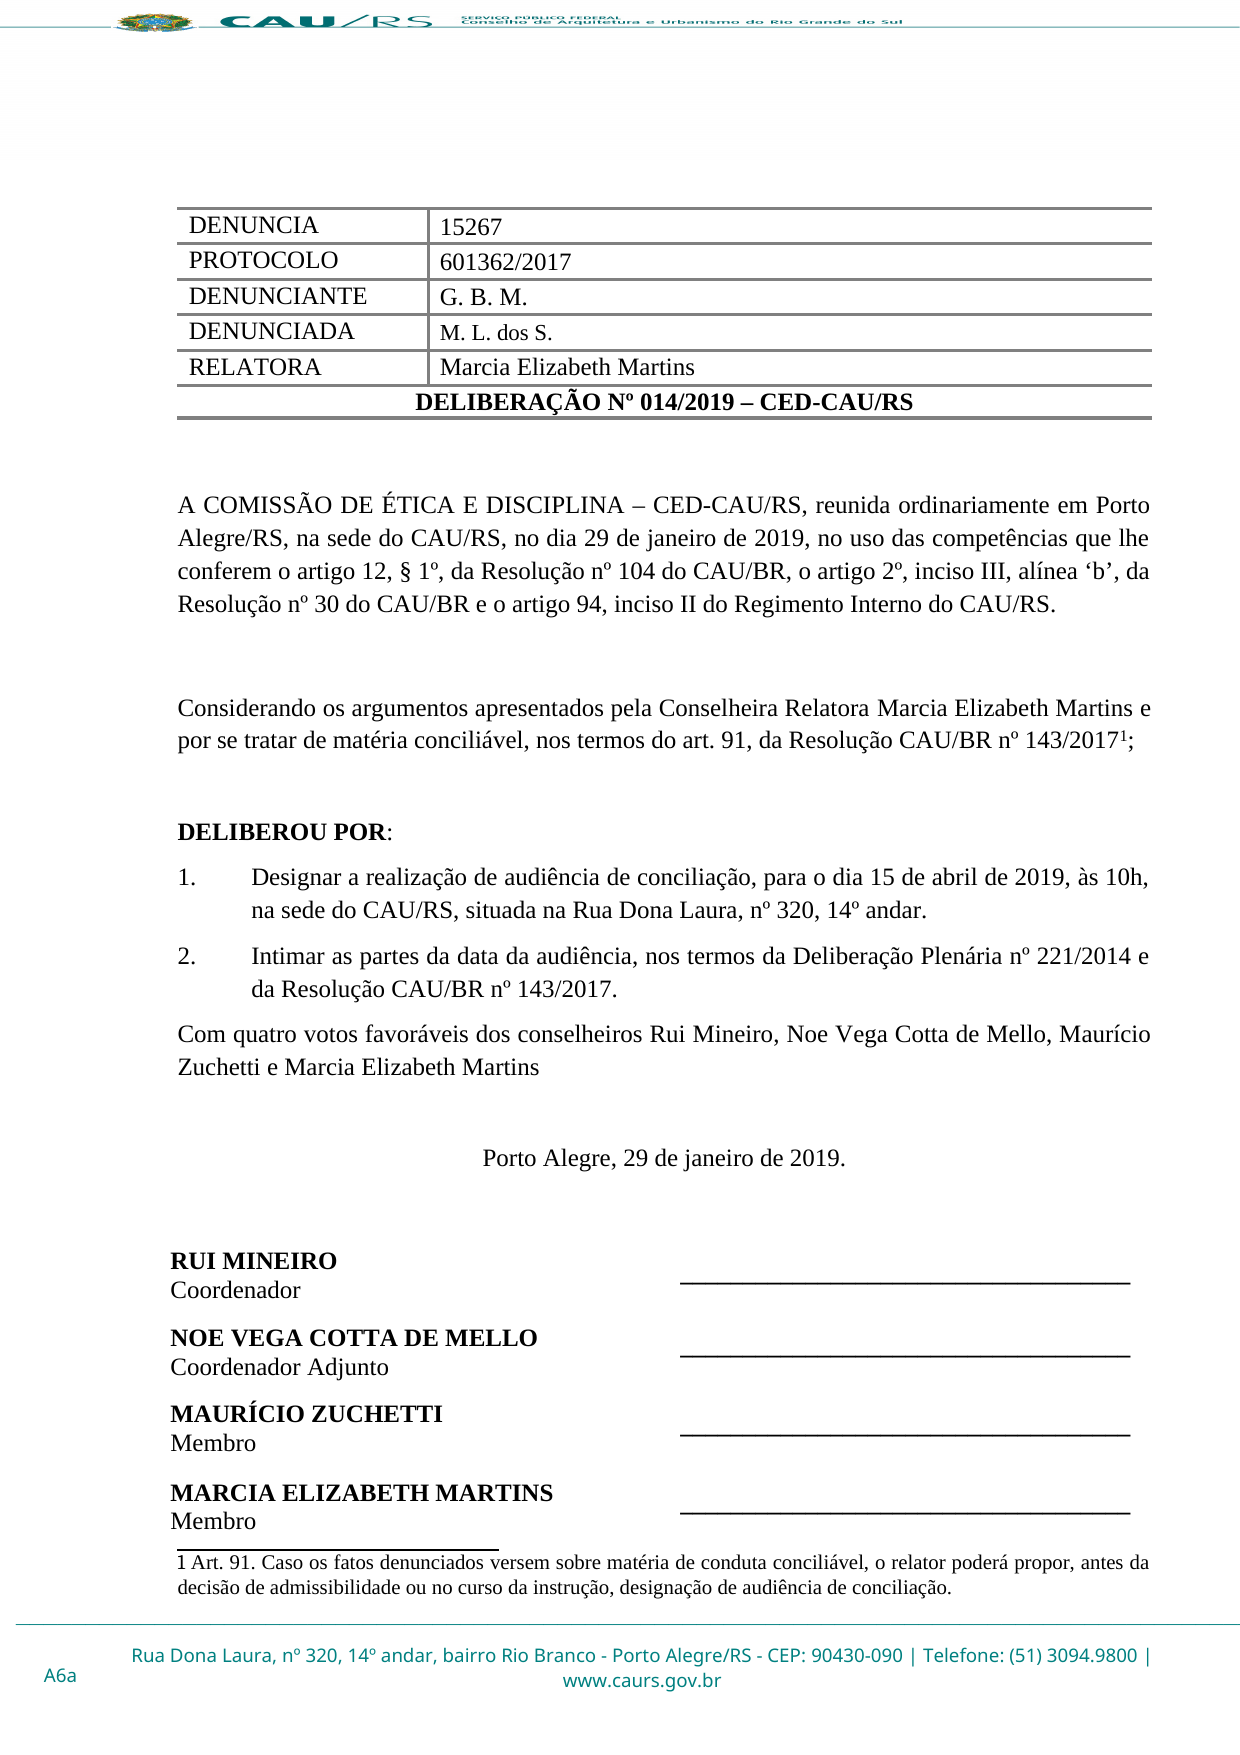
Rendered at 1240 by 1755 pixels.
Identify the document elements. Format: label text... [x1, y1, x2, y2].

list Designar a realização de audiência de conciliação, para o dia 15 de abril de 2019, às 10h, na sede do CAU/RS, situada na Rua Dona Laura, nº 320, 14º andar. [177, 862, 1151, 924]
table_header ____________________________________ [669, 1234, 1163, 1316]
text Porto Alegre, 29 de janeiro de 2019. [177, 1143, 1151, 1172]
table_cell RELATORA [177, 352, 427, 384]
list Intimar as partes da data da audiência, nos termos da Deliberação Plenária nº 221/2014 e da Resolução CAU/BR nº 143/2017. [177, 941, 1151, 1002]
table_cell DENUNCIANTE [177, 281, 427, 313]
text DELIBEROU POR: [177, 817, 1151, 845]
table_cell MAURÍCIO ZUCHETTI Membro [159, 1389, 669, 1467]
text Com quatro votos favoráveis dos conselheiros Rui Mineiro, Noe Vega Cotta de Mello, Maurício Zuchetti e Marcia Elizabeth Martins [177, 1019, 1151, 1081]
text Considerando os argumentos apresentados pela Conselheira Relatora Marcia Elizabeth Martins e por se tratar de matéria conciliável, nos termos do art. 91, da Resolução CAU/BR nº 143/2017; [177, 693, 1151, 754]
text Art. 91. Caso os fatos denunciados versem sobre matéria de conduta conciliável, o relator poderá propor, antes da decisão de admissibilidade ou no curso da instrução, designação de audiência de conciliação. [177, 1550, 1151, 1599]
table_header RUI MINEIRO Coordenador [159, 1234, 669, 1316]
table_cell NOE VEGA COTTA DE MELLO Coordenador Adjunto [159, 1316, 669, 1389]
table_header DENUNCIA [177, 210, 427, 242]
table_cell PROTOCOLO SICCAU [177, 245, 427, 278]
text A COMISSÃO DE ÉTICA E DISCIPLINA – CED-CAU/RS, reunida ordinariamente em Porto Alegre/RS, na sede do CAU/RS, no dia 29 de janeiro de 2019, no uso das competências que lhe conferem o artigo 12, § 1º, da Resolução nº 104 do CAU/BR, o artigo 2º, inciso III, alínea ‘b’, da Resolução nº 30 do CAU/BR e o artigo 94, inciso II do Regimento Interno do CAU/RS. [177, 490, 1151, 618]
table_header 15267 [430, 210, 1152, 242]
table_cell ____________________________________ [669, 1467, 1163, 1546]
table_cell M. L. dos S. [430, 316, 1152, 348]
table_cell DELIBERAÇÃO Nº 014/2019 – CED-CAU/RS [177, 387, 1152, 416]
table_cell G. B. M. [430, 281, 1152, 313]
table_cell ____________________________________ [669, 1389, 1163, 1467]
table_cell 601362/2017 [430, 245, 1152, 278]
table_cell MARCIA ELIZABETH MARTINS Membro [159, 1467, 669, 1546]
table_cell ____________________________________ [669, 1316, 1163, 1389]
table_cell Marcia Elizabeth Martins [430, 352, 1152, 384]
table_cell DENUNCIADA [177, 316, 427, 348]
